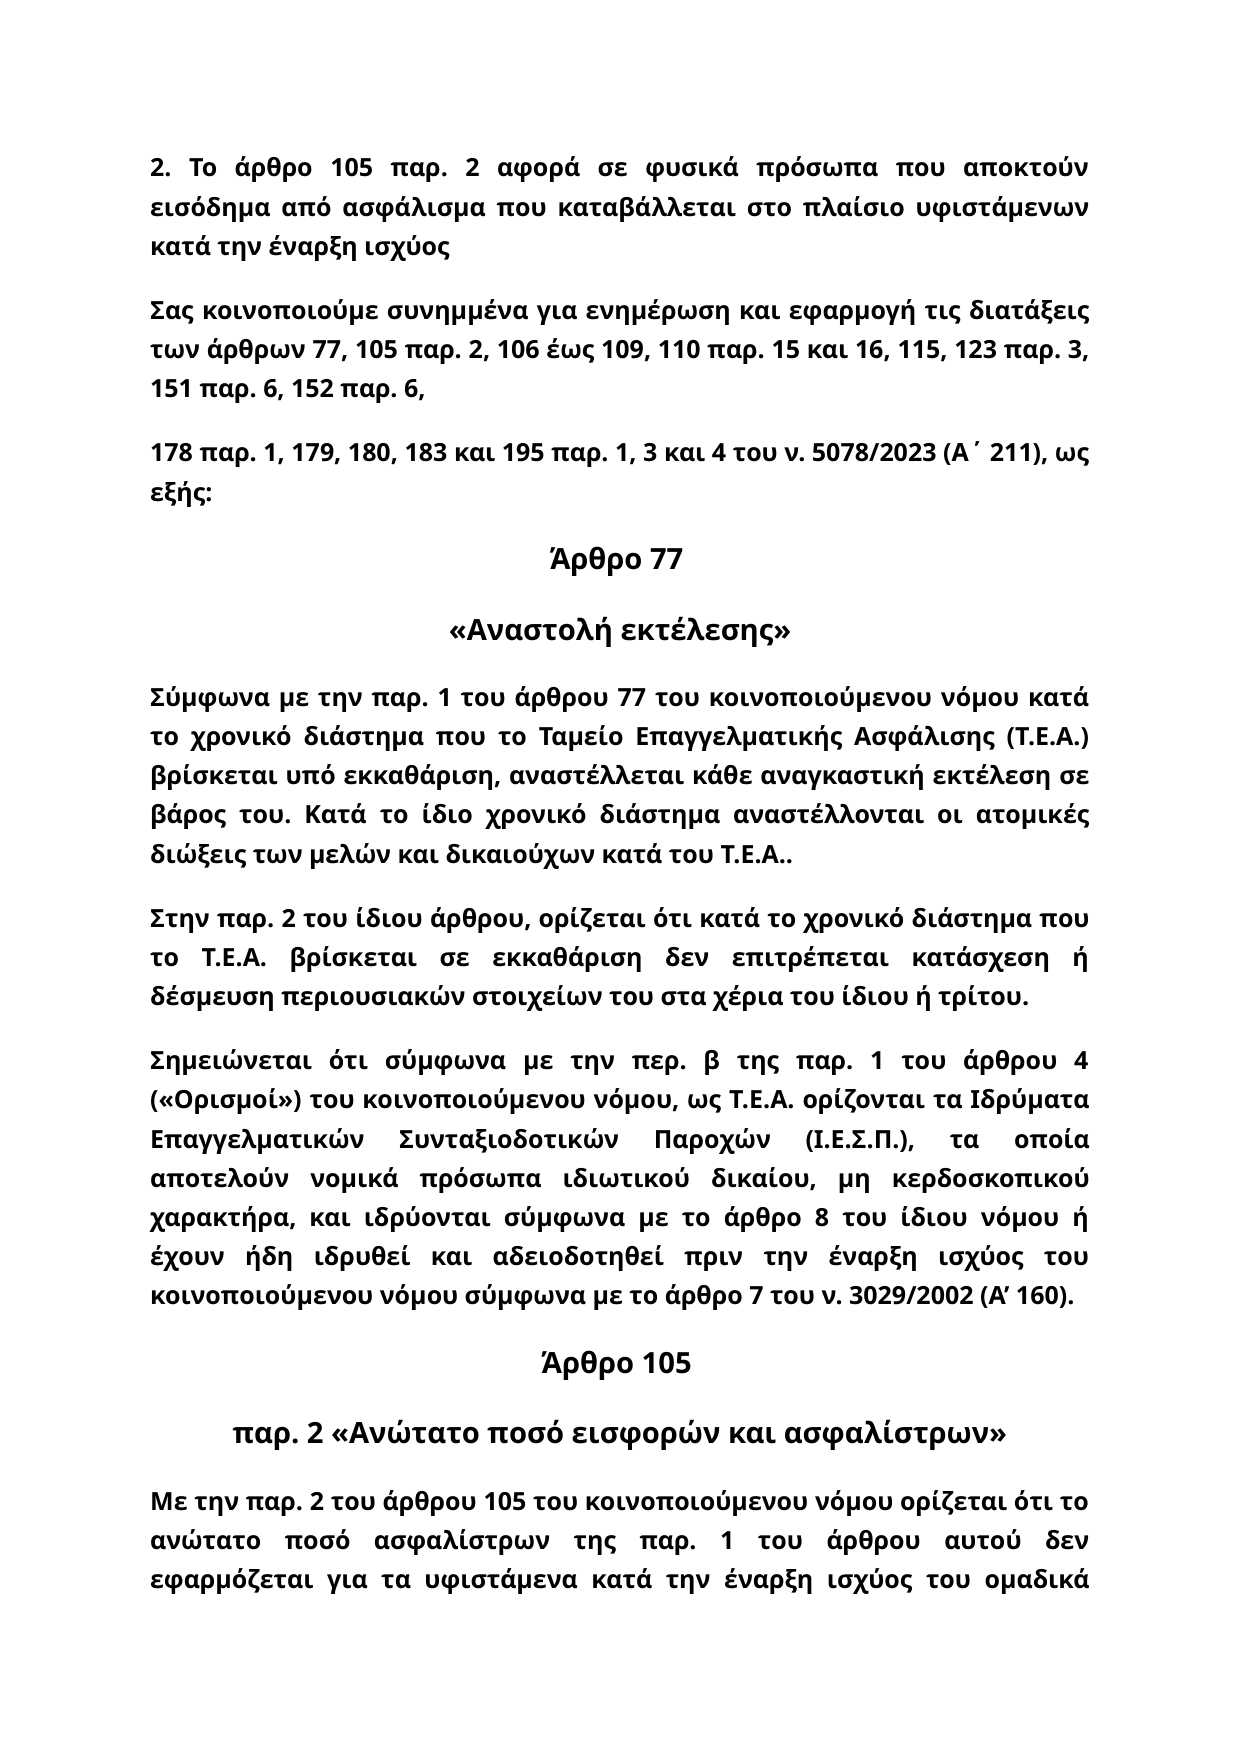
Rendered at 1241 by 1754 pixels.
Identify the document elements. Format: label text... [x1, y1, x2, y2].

text Σύμφωνα με την παρ. 1 του άρθρου 77 του κοινοποιούμενου νόμου κατά το χρονικό διάστημα που το Ταμείο Επαγγελματικής Ασφάλισης (Τ.Ε.Α.) βρίσκεται υπό εκκαθάριση, αναστέλλεται κάθε αναγκαστική εκτέλεση σε βάρος του. Κατά το ίδιο χρονικό διάστημα αναστέλλονται οι ατομικές διώξεις των μελών και δικαιούχων κατά του Τ.Ε.Α.. [150, 679, 1090, 870]
text Με την παρ. 2 του άρθρου 105 του κοινοποιούμενου νόμου ορίζεται ότι το ανώτατο ποσό ασφαλίστρων της παρ. 1 του άρθρου αυτού δεν εφαρμόζεται για τα υφιστάμενα κατά την έναρξη ισχύος του ομαδικά [150, 1483, 1090, 1596]
text 2. Το άρθρο 105 παρ. 2 αφορά σε φυσικά πρόσωπα που αποκτούν εισόδημα από ασφάλισμα που καταβάλλεται στο πλαίσιο υφιστάμενων κατά την έναρξη ισχύος [150, 150, 1090, 262]
text 178 παρ. 1, 179, 180, 183 και 195 παρ. 1, 3 και 4 του ν. 5078/2023 (Α΄ 211), ως εξής: [150, 435, 1090, 508]
subtitle Άρθρο 77 [150, 538, 1090, 578]
text Σημειώνεται ότι σύμφωνα με την περ. β της παρ. 1 του άρθρου 4 («Ορισμοί») του κοινοποιούμενου νόμου, ως Τ.Ε.Α. ορίζονται τα Ιδρύματα Επαγγελματικών Συνταξιοδοτικών Παροχών (Ι.Ε.Σ.Π.), τα οποία αποτελούν νομικά πρόσωπα ιδιωτικού δικαίου, μη κερδοσκοπικού χαρακτήρα, και ιδρύονται σύμφωνα με το άρθρο 8 του ίδιου νόμου ή έχουν ήδη ιδρυθεί και αδειοδοτηθεί πριν την έναρξη ισχύος του κοινοποιούμενου νόμου σύμφωνα με το άρθρο 7 του ν. 3029/2002 (Α’ 160). [150, 1043, 1090, 1312]
subtitle Άρθρο 105 [150, 1342, 1090, 1382]
text Σας κοινοποιούμε συνημμένα για ενημέρωση και εφαρμογή τις διατάξεις των άρθρων 77, 105 παρ. 2, 106 έως 109, 110 παρ. 15 και 16, 115, 123 παρ. 3, 151 παρ. 6, 152 παρ. 6, [150, 292, 1090, 405]
subtitle «Αναστολή εκτέλεσης» [150, 609, 1090, 649]
text Στην παρ. 2 του ίδιου άρθρου, ορίζεται ότι κατά το χρονικό διάστημα που το Τ.Ε.Α. βρίσκεται σε εκκαθάριση δεν επιτρέπεται κατάσχεση ή δέσμευση περιουσιακών στοιχείων του στα χέρια του ίδιου ή τρίτου. [150, 900, 1090, 1013]
subtitle παρ. 2 «Ανώτατο ποσό εισφορών και ασφαλίστρων» [150, 1413, 1090, 1452]
